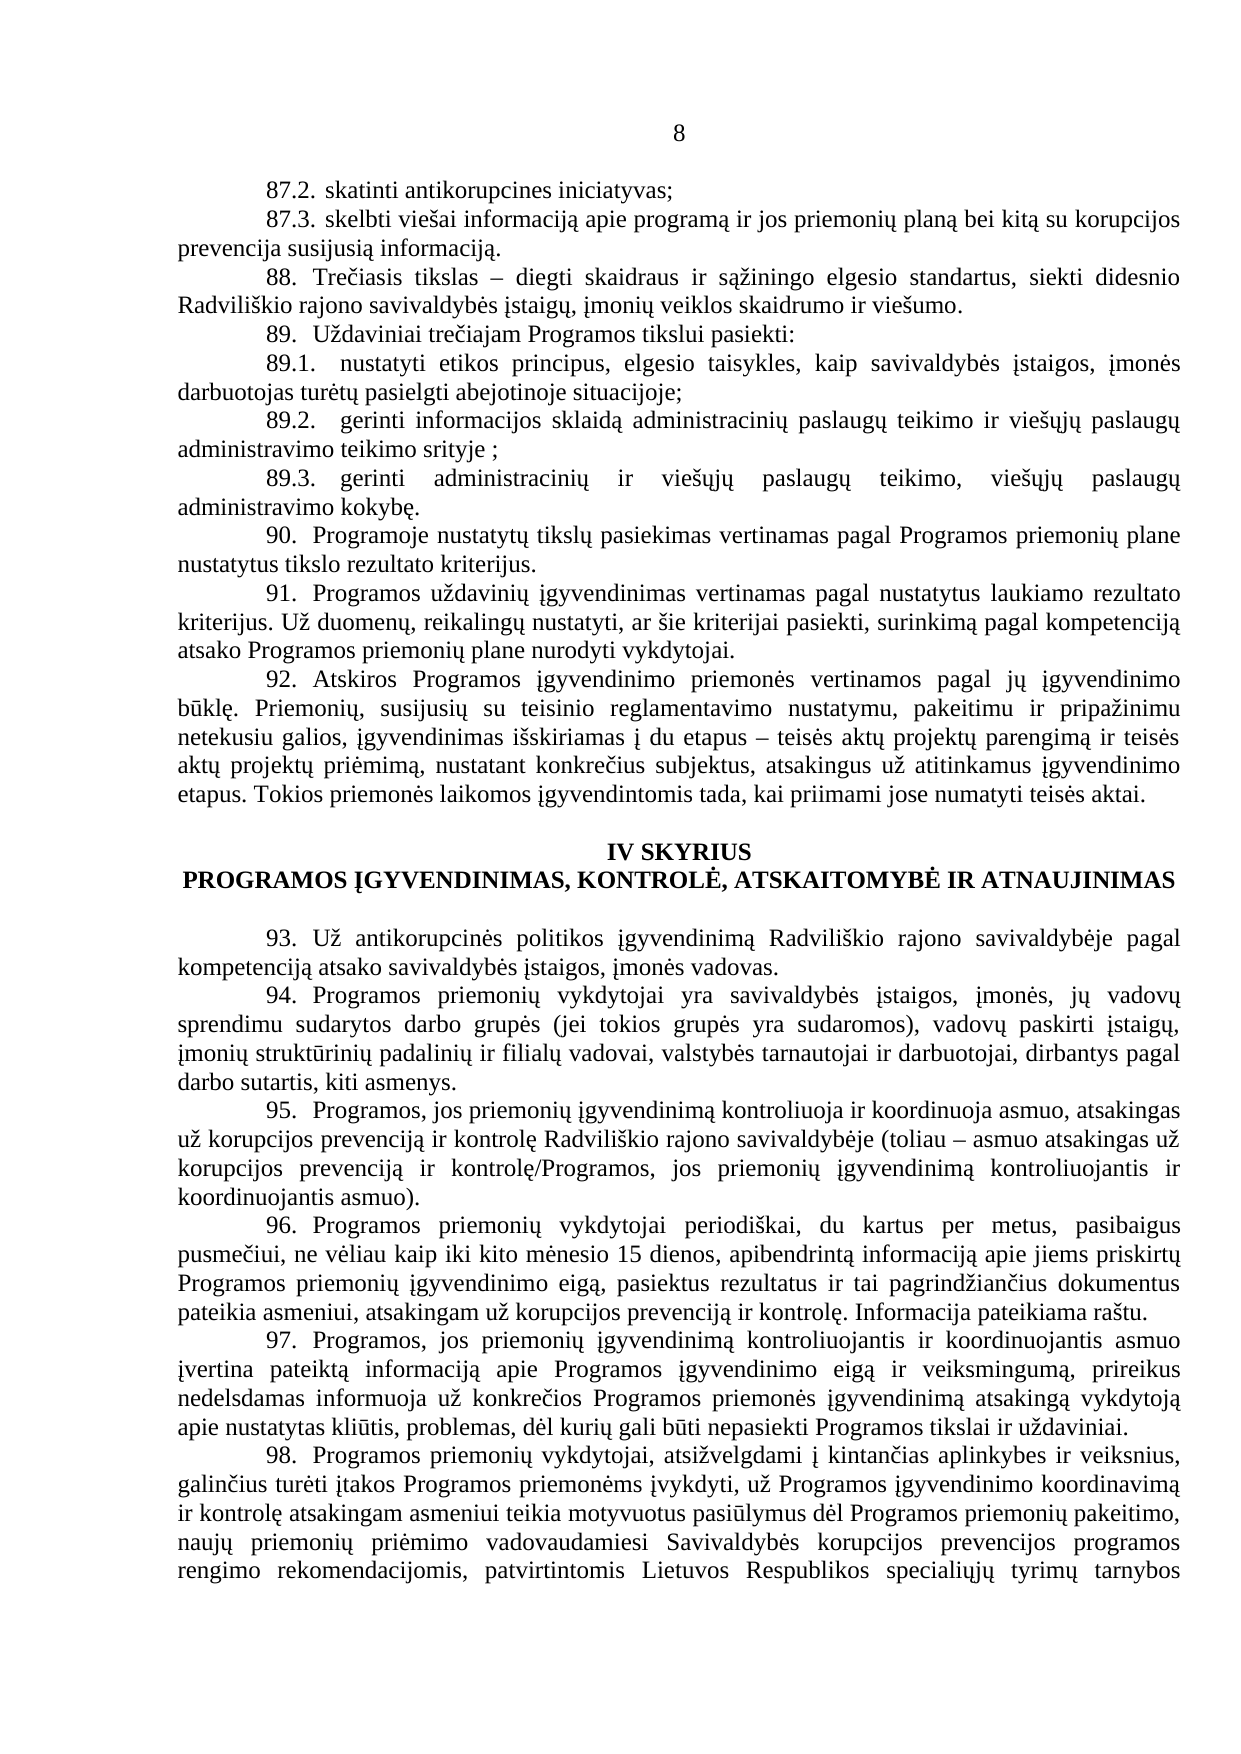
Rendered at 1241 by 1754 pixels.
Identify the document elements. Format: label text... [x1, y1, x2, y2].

text 96. Programos priemonių vykdytojai periodiškai, du kartus per metus, pasibaigus pusmečiui, ne vėliau kaip iki kito mėnesio 15 dienos, apibendrintą informaciją apie jiems priskirtų Programos priemonių įgyvendinimo eigą, pasiektus rezultatus ir tai pagrindžiančius dokumentus pateikia asmeniui, atsakingam už korupcijos prevenciją ir kontrolę. Informacija pateikiama raštu. [177, 1211, 1181, 1326]
text 95. Programos, jos priemonių įgyvendinimą kontroliuoja ir koordinuoja asmuo, atsakingas už korupcijos prevenciją ir kontrolę Radviliškio rajono savivaldybėje (toliau – asmuo atsakingas už korupcijos prevenciją ir kontrolę/Programos, jos priemonių įgyvendinimą kontroliuojantis ir koordinuojantis asmuo). [177, 1096, 1181, 1211]
text 90. Programoje nustatytų tikslų pasiekimas vertinamas pagal Programos priemonių plane nustatytus tikslo rezultato kriterijus. [177, 521, 1181, 578]
text 92. Atskiros Programos įgyvendinimo priemonės vertinamos pagal jų įgyvendinimo būklę. Priemonių, susijusių su teisinio reglamentavimo nustatymu, pakeitimu ir pripažinimu netekusiu galios, įgyvendinimas išskiriamas į du etapus – teisės aktų projektų parengimą ir teisės aktų projektų priėmimą, nustatant konkrečius subjektus, atsakingus už atitinkamus įgyvendinimo etapus. Tokios priemonės laikomos įgyvendintomis tada, kai priimami jose numatyti teisės aktai. [177, 664, 1181, 808]
text IV SKYRIUS [177, 837, 1181, 866]
text 97. Programos, jos priemonių įgyvendinimą kontroliuojantis ir koordinuojantis asmuo įvertina pateiktą informaciją apie Programos įgyvendinimo eigą ir veiksmingumą, prireikus nedelsdamas informuoja už konkrečios Programos priemonės įgyvendinimą atsakingą vykdytoją apie nustatytas kliūtis, problemas, dėl kurių gali būti nepasiekti Programos tikslai ir uždaviniai. [177, 1326, 1181, 1441]
text 87.3. skelbti viešai informaciją apie programą ir jos priemonių planą bei kitą su korupcijos prevencija susijusią informaciją. [177, 204, 1181, 262]
text 87.2. skatinti antikorupcines iniciatyvas; [177, 176, 1181, 204]
text 93. Už antikorupcinės politikos įgyvendinimą Radviliškio rajono savivaldybėje pagal kompetenciją atsako savivaldybės įstaigos, įmonės vadovas. [177, 923, 1181, 981]
text 89.3. gerinti administracinių ir viešųjų paslaugų teikimo, viešųjų paslaugų administravimo kokybę. [177, 463, 1181, 521]
text 94. Programos priemonių vykdytojai yra savivaldybės įstaigos, įmonės, jų vadovų sprendimu sudarytos darbo grupės (jei tokios grupės yra sudaromos), vadovų paskirti įstaigų, įmonių struktūrinių padalinių ir filialų vadovai, valstybės tarnautojai ir darbuotojai, dirbantys pagal darbo sutartis, kiti asmenys. [177, 981, 1181, 1096]
text 89. Uždaviniai trečiajam Programos tikslui pasiekti: [177, 319, 1181, 348]
text PROGRAMOS ĮGYVENDINIMAS, KONTROLĖ, ATSKAITOMYBĖ IR ATNAUJINIMAS [177, 866, 1181, 894]
text 89.2. gerinti informacijos sklaidą administracinių paslaugų teikimo ir viešųjų paslaugų administravimo teikimo srityje ; [177, 406, 1181, 463]
text 88. Trečiasis tikslas – diegti skaidraus ir sąžiningo elgesio standartus, siekti didesnio Radviliškio rajono savivaldybės įstaigų, įmonių veiklos skaidrumo ir viešumo. [177, 262, 1181, 319]
text 89.1. nustatyti etikos principus, elgesio taisykles, kaip savivaldybės įstaigos, įmonės darbuotojas turėtų pasielgti abejotinoje situacijoje; [177, 348, 1181, 406]
text 98. Programos priemonių vykdytojai, atsižvelgdami į kintančias aplinkybes ir veiksnius, galinčius turėti įtakos Programos priemonėms įvykdyti, už Programos įgyvendinimo koordinavimą ir kontrolę atsakingam asmeniui teikia motyvuotus pasiūlymus dėl Programos priemonių pakeitimo, naujų priemonių priėmimo vadovaudamiesi Savivaldybės korupcijos prevencijos programos rengimo rekomendacijomis, patvirtintomis Lietuvos Respublikos specialiųjų tyrimų tarnybos [177, 1441, 1181, 1584]
text 91. Programos uždavinių įgyvendinimas vertinamas pagal nustatytus laukiamo rezultato kriterijus. Už duomenų, reikalingų nustatyti, ar šie kriterijai pasiekti, surinkimą pagal kompetenciją atsako Programos priemonių plane nurodyti vykdytojai. [177, 578, 1181, 664]
